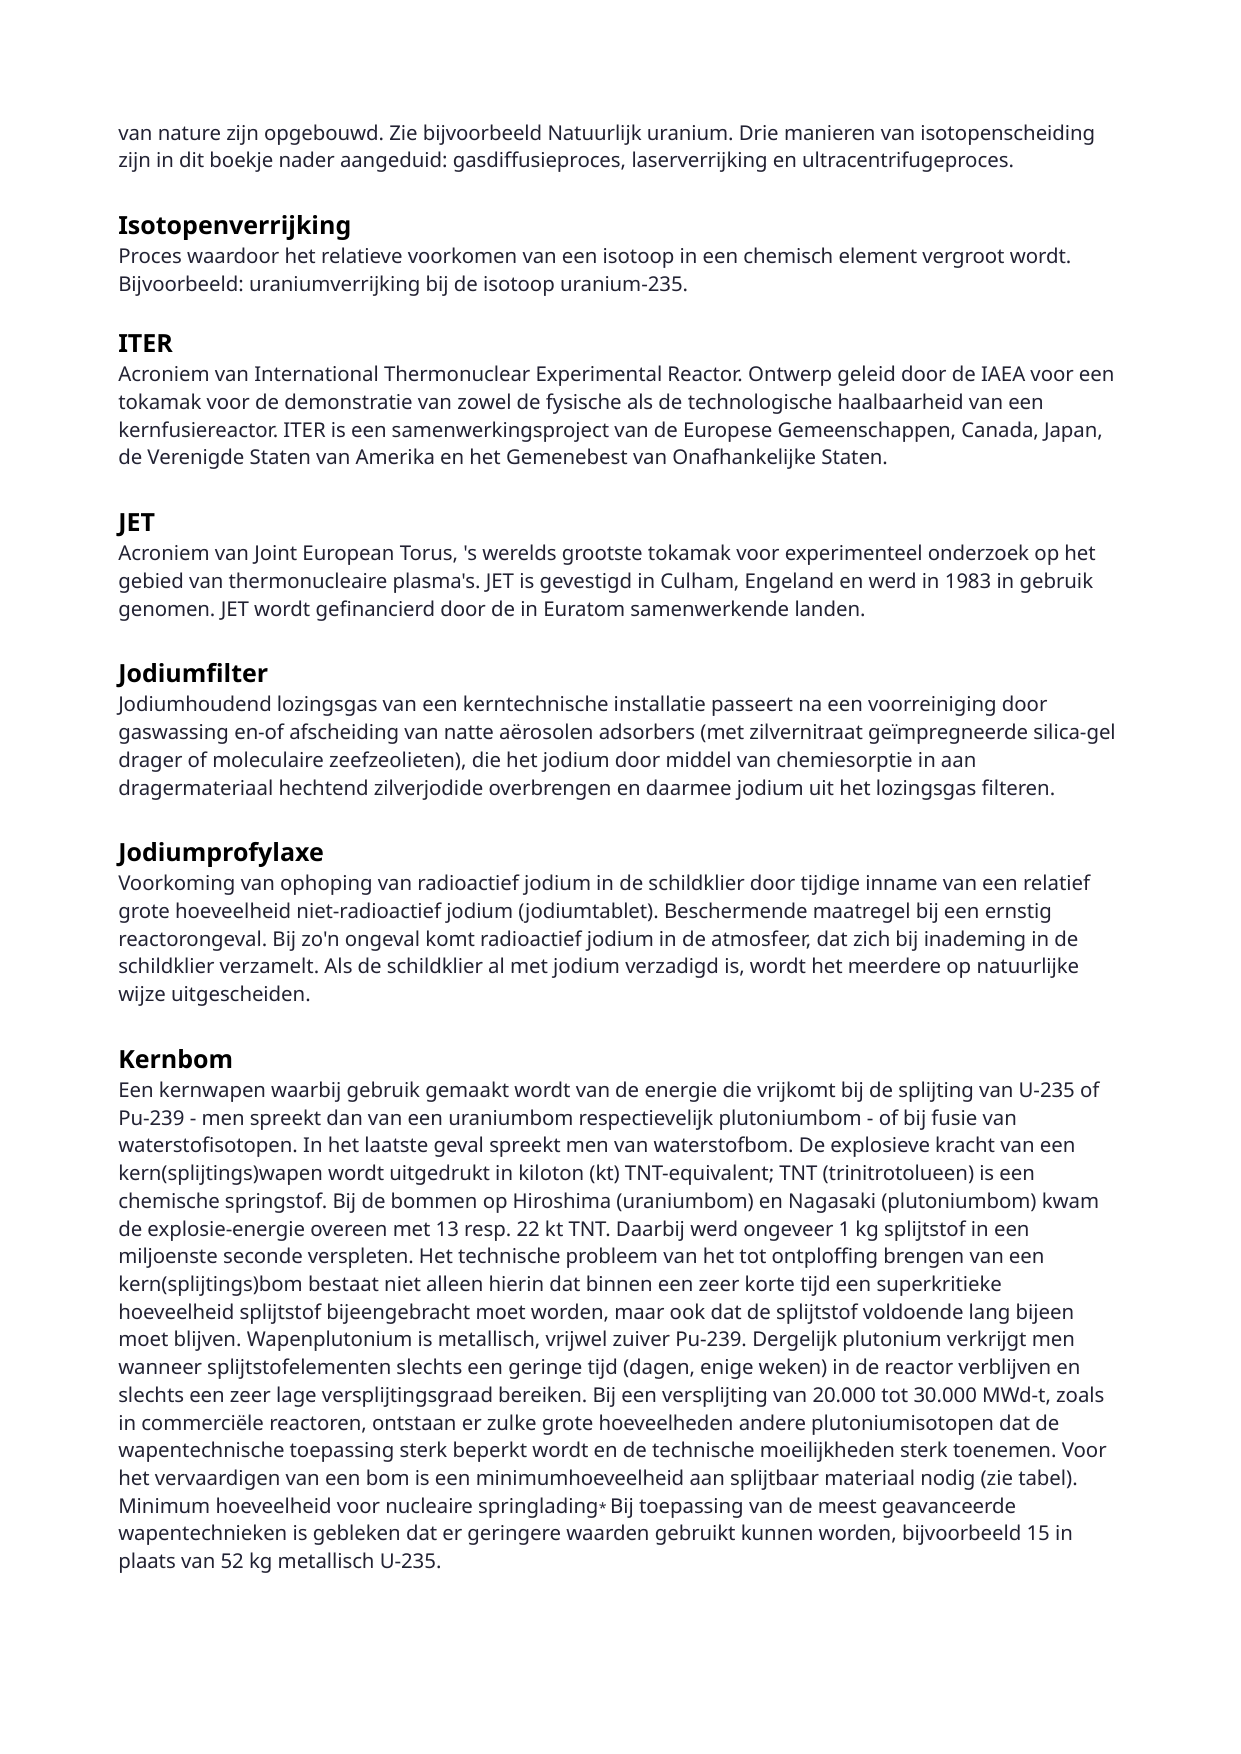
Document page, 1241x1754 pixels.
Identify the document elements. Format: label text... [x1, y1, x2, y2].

text van nature zijn opgebouwd. Zie bijvoorbeeld Natuurlijk uranium. Drie manieren van isotopenscheiding zijn in dit boekje nader aangeduid: gasdiffusieproces, laserverrijking en ultracentrifugeproces. Isotopenverrijking Proces waardoor het relatieve voorkomen van een isotoop in een chemisch element vergroot wordt. Bijvoorbeeld: uraniumverrijking bij de isotoop uranium-235. [118, 118, 1122, 326]
text ITER Acroniem van International Thermonuclear Experimental Reactor. Ontwerp geleid door de IAEA voor een tokamak voor de demonstratie van zowel de fysische als de technologische haalbaarheid van een kernfusiereactor. ITER is een samenwerkingsproject van de Europese Gemeenschappen, Canada, Japan, de Verenigde Staten van Amerika en het Gemenebest van Onafhankelijke Staten. JET Acroniem van Joint European Torus, 's werelds grootste tokamak voor experimenteel onderzoek op het gebied van thermonucleaire plasma's. JET is gevestigd in Culham, Engeland en werd in 1983 in gebruik genomen. JET wordt gefinancierd door de in Euratom samenwerkende landen. Jodiumfilter Jodiumhoudend lozingsgas van een kerntechnische installatie passeert na een voorreiniging door gaswassing en-of afscheiding van natte aërosolen adsorbers (met zilvernitraat geïmpregneerde silica-gel drager of moleculaire zeefzeolieten), die het jodium door middel van chemiesorptie in aan dragermateriaal hechtend zilverjodide overbrengen en daarmee jodium uit het lozingsgas filteren. Jodiumprofylaxe Voorkoming van ophoping van radioactief jodium in de schildklier door tijdige inname van een relatief grote hoeveelheid niet-radioactief jodium (jodiumtablet). Beschermende maatregel bij een ernstig reactorongeval. Bij zo'n ongeval komt radioactief jodium in de atmosfeer, dat zich bij inademing in de schildklier verzamelt. Als de schildklier al met jodium verzadigd is, wordt het meerdere op natuurlijke wijze uitgescheiden. Kernbom Een kernwapen waarbij gebruik gemaakt wordt van de energie die vrijkomt bij de splijting van U-235 of Pu-239 - men spreekt dan van een uraniumbom respectievelijk plutoniumbom - of bij fusie van waterstofisotopen. In het laatste geval spreekt men van waterstofbom. De explosieve kracht van een kern(splijtings)wapen wordt uitgedrukt in kiloton (kt) TNT-equivalent; TNT (trinitrotolueen) is een chemische springstof. Bij de bommen op Hiroshima (uraniumbom) en Nagasaki (plutoniumbom) kwam de explosie-energie overeen met 13 resp. 22 kt TNT. Daarbij werd ongeveer 1 kg splijtstof in een miljoenste seconde verspleten. Het technische probleem van het tot ontploffing brengen van een kern(splijtings)bom bestaat niet alleen hierin dat binnen een zeer korte tijd een superkritieke hoeveelheid splijtstof bijeengebracht moet worden, maar ook dat de splijtstof voldoende lang bijeen moet blijven. Wapenplutonium is metallisch, vrijwel zuiver Pu-239. Dergelijk plutonium verkrijgt men wanneer splijtstofelementen slechts een geringe tijd (dagen, enige weken) in de reactor verblijven en slechts een zeer lage versplijtingsgraad bereiken. Bij een versplijting van 20.000 tot 30.000 MWd-t, zoals in commerciële reactoren, ontstaan er zulke grote hoeveelheden andere plutoniumisotopen dat de wapentechnische toepassing sterk beperkt wordt en de technische moeilijkheden sterk toenemen. Voor het vervaardigen van een bom is een minimumhoeveelheid aan splijtbaar materiaal nodig (zie tabel). Minimum hoeveelheid voor nucleaire springlading* Bij toepassing van de meest geavanceerde wapentechnieken is gebleken dat er geringere waarden gebruikt kunnen worden, bijvoorbeeld 15 in plaats van 52 kg metallisch U-235. [118, 326, 1122, 1608]
